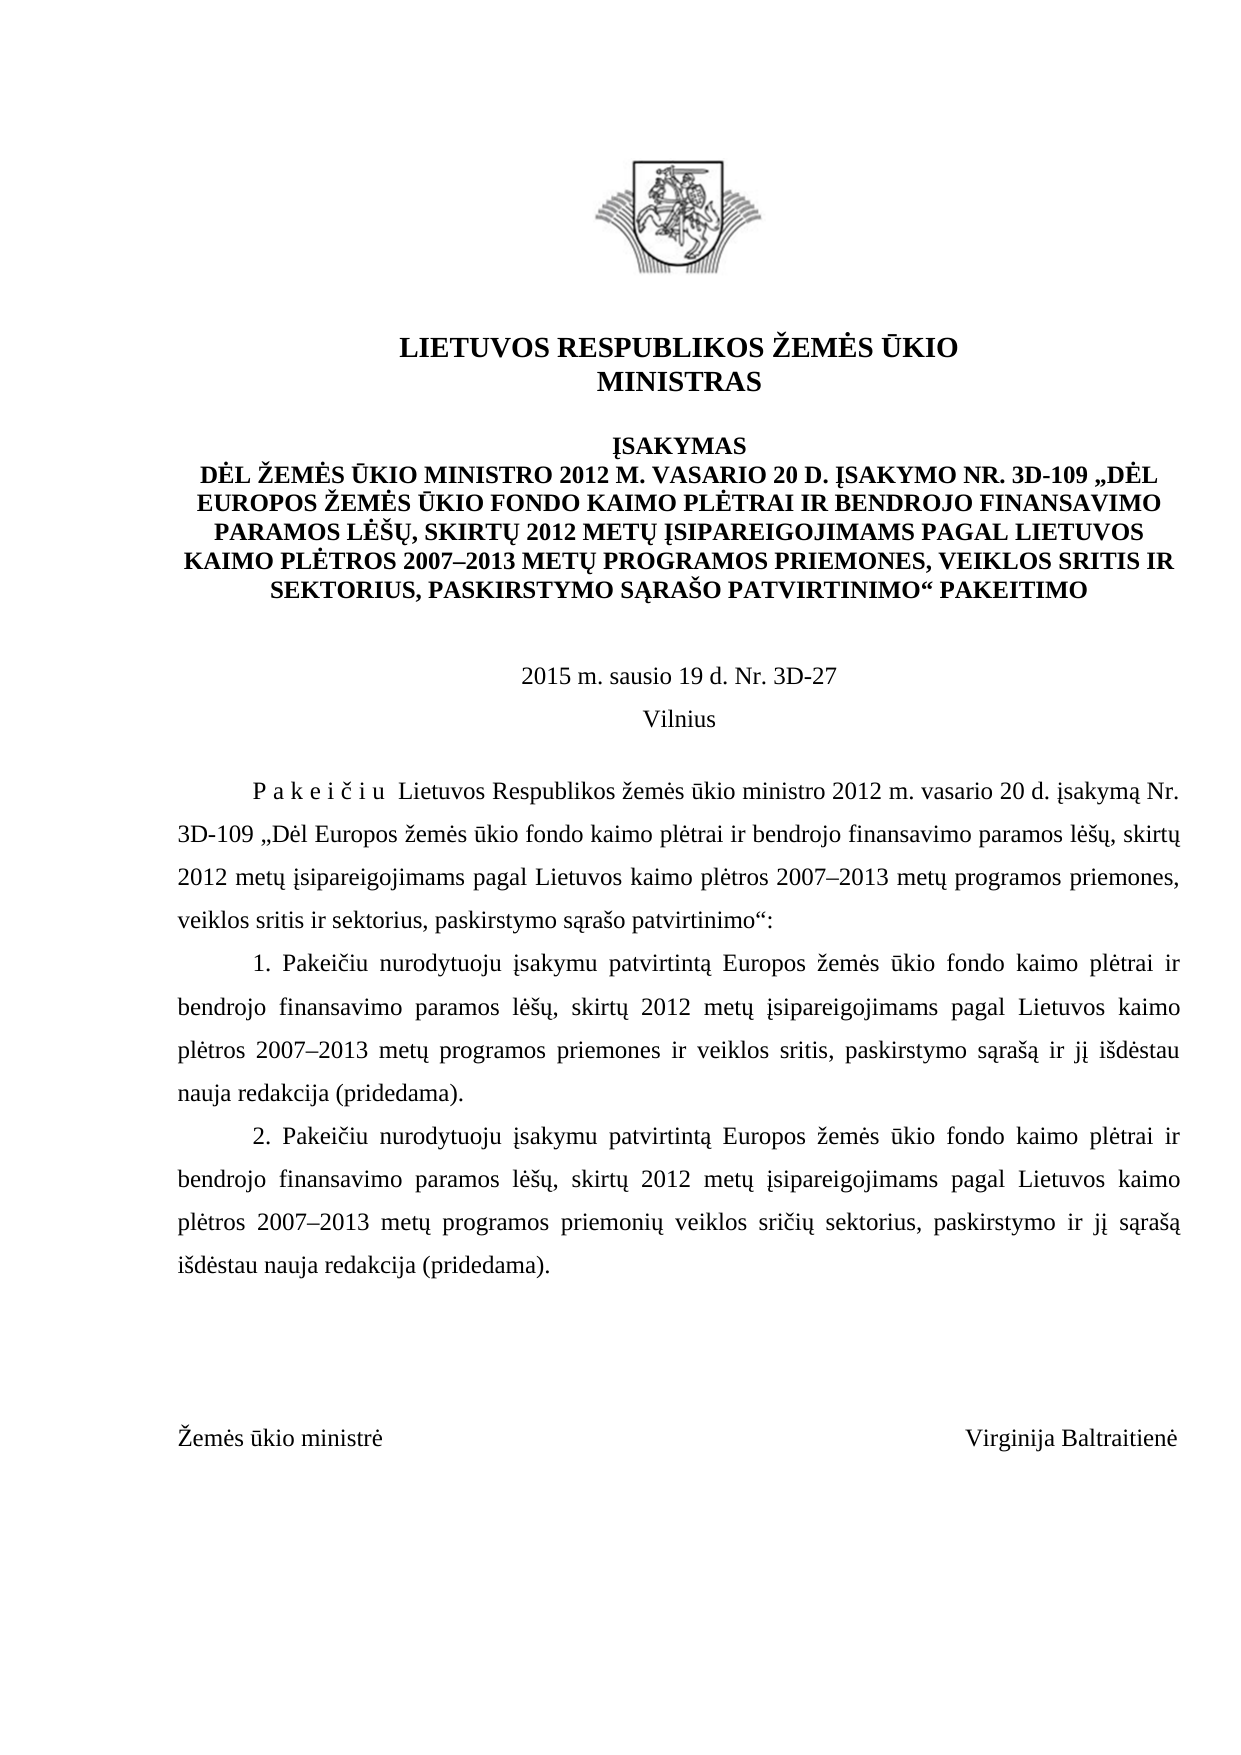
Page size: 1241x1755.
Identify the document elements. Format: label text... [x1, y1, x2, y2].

text MINISTRAS [177, 364, 1181, 397]
text Vilnius [177, 704, 1181, 733]
text 2015 m. sausio 19 d. Nr. 3D-27 [177, 661, 1181, 690]
text 1. Pakeičiu nurodytuoju įsakymu patvirtintą Europos žemės ūkio fondo kaimo plėtrai ir bendrojo finansavimo paramos lėšų, skirtų 2012 metų įsipareigojimams pagal Lietuvos kaimo plėtros 2007–2013 metų programos priemones ir veiklos sritis, paskirstymo sąrašą ir jį išdėstau nauja redakcija (pridedama). [177, 948, 1181, 1107]
text ĮSAKYMAS [177, 431, 1181, 460]
text LIETUVOS RESPUBLIKOS ŽEMĖS ŪKIO [177, 330, 1181, 364]
text P a k e i č i u Lietuvos Respublikos žemės ūkio ministro 2012 m. vasario 20 d. įsakymą Nr. 3D-109 „Dėl Europos žemės ūkio fondo kaimo plėtrai ir bendrojo finansavimo paramos lėšų, skirtų 2012 metų įsipareigojimams pagal Lietuvos kaimo plėtros 2007–2013 metų programos priemones, veiklos sritis ir sektorius, paskirstymo sąrašo patvirtinimo“: [177, 776, 1181, 934]
text DĖL ŽEMĖS ŪKIO MINISTRO 2012 M. VASARIO 20 D. ĮSAKYMO NR. 3D-109 „DĖL EUROPOS ŽEMĖS ŪKIO FONDO KAIMO PLĖTRAI IR BENDROJO FINANSAVIMO PARAMOS LĖŠŲ, SKIRTŲ 2012 METŲ ĮSIPAREIGOJIMAMS PAGAL LIETUVOS KAIMO PLĖTROS 2007–2013 METŲ PROGRAMOS PRIEMONES, VEIKLOS SRITIS IR SEKTORIUS, PASKIRSTYMO SĄRAŠO PATVIRTINIMO“ PAKEITIMO [177, 460, 1181, 603]
text Žemės ūkio ministrė Virginija Baltraitienė [177, 1423, 1181, 1452]
text 2. Pakeičiu nurodytuoju įsakymu patvirtintą Europos žemės ūkio fondo kaimo plėtrai ir bendrojo finansavimo paramos lėšų, skirtų 2012 metų įsipareigojimams pagal Lietuvos kaimo plėtros 2007–2013 metų programos priemonių veiklos sričių sektorius, paskirstymo ir jį sąrašą išdėstau nauja redakcija (pridedama). [177, 1121, 1181, 1279]
